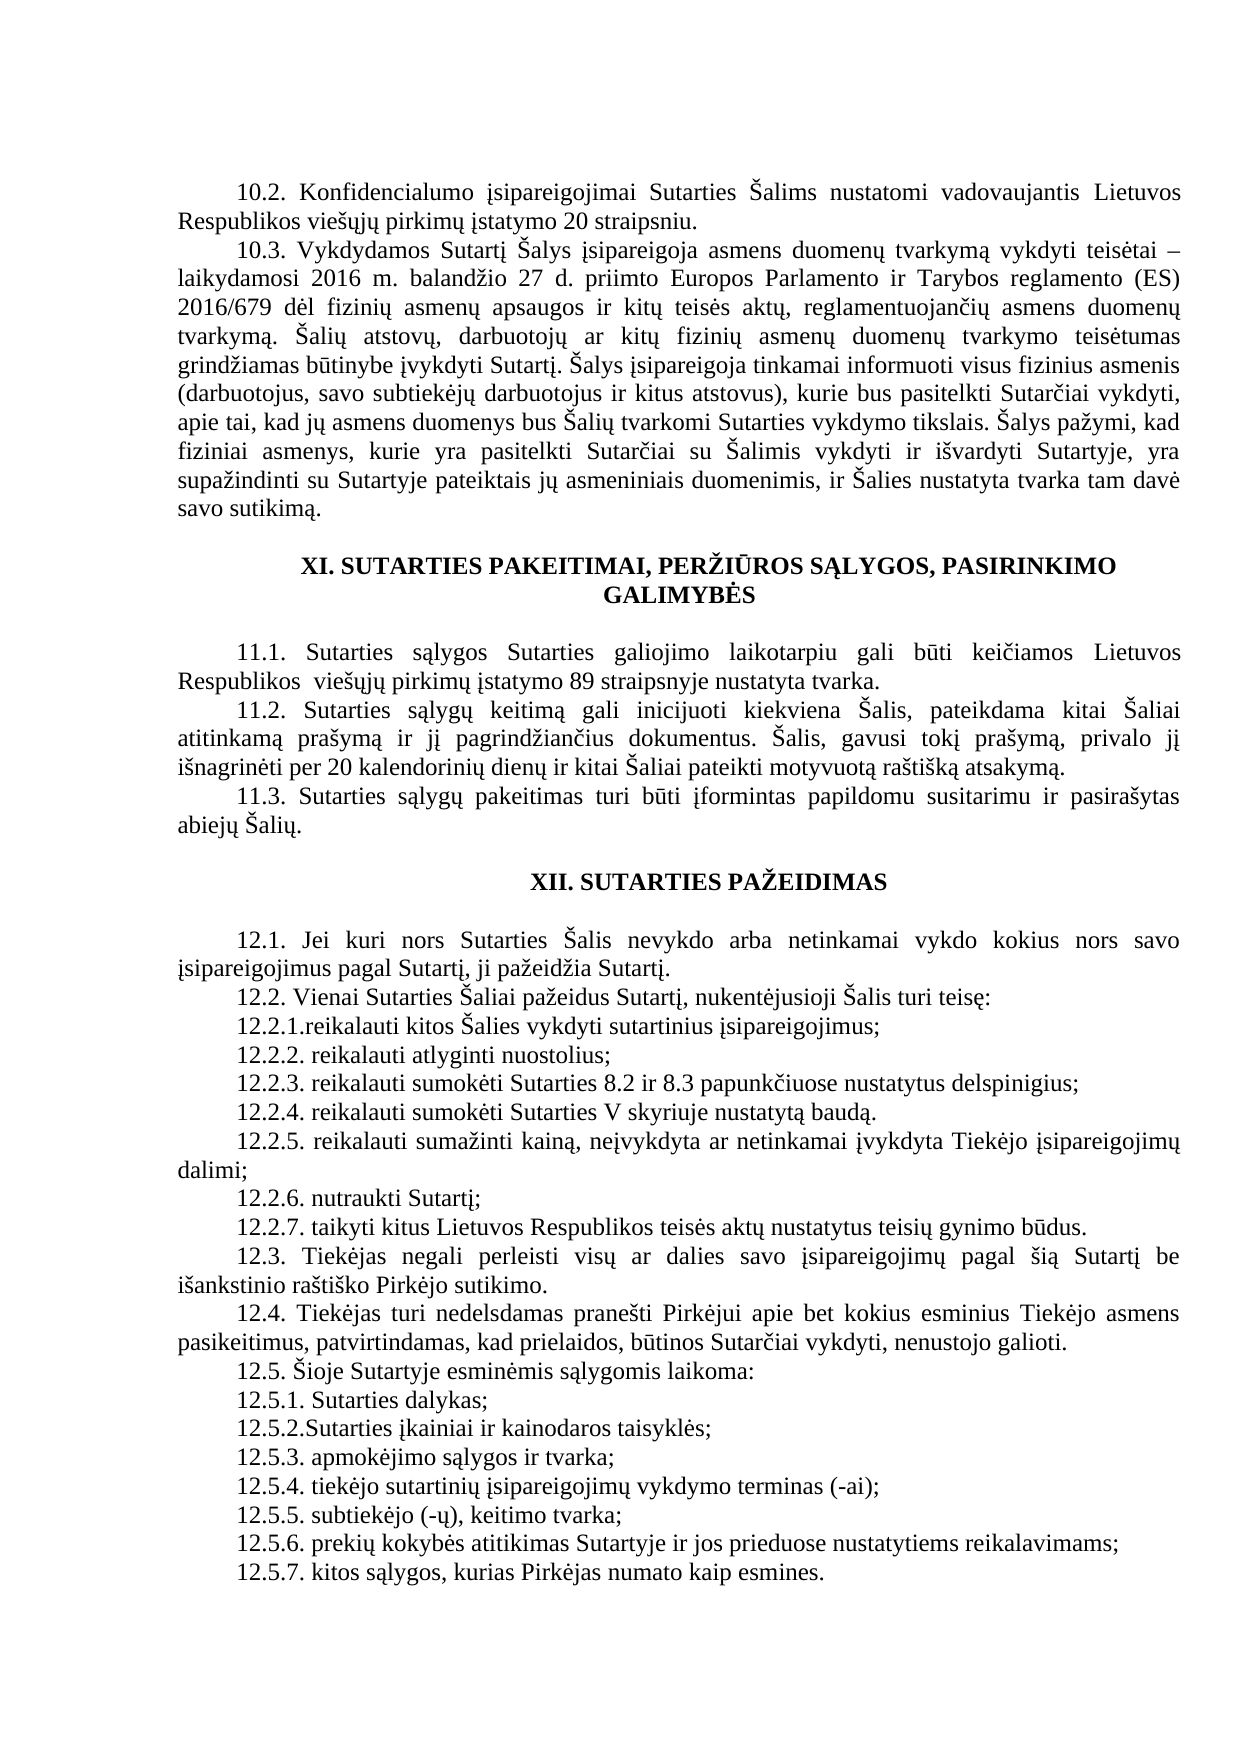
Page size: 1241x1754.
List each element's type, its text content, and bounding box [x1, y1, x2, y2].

text 12.2.6. nutraukti Sutartį; [177, 1183, 1181, 1212]
text 11.2. Sutarties sąlygų keitimą gali inicijuoti kiekviena Šalis, pateikdama kitai Šaliai atitinkamą prašymą ir jį pagrindžiančius dokumentus. Šalis, gavusi tokį prašymą, privalo jį išnagrinėti per 20 kalendorinių dienų ir kitai Šaliai pateikti motyvuotą raštišką atsakymą. [177, 695, 1181, 781]
text 12.5.6. prekių kokybės atitikimas Sutartyje ir jos prieduose nustatytiems reikalavimams; [177, 1528, 1181, 1557]
text XII. SUTARTIES PAŽEIDIMAS [177, 867, 1181, 896]
text 11.1. Sutarties sąlygos Sutarties galiojimo laikotarpiu gali būti keičiamos Lietuvos Respublikos viešųjų pirkimų įstatymo 89 straipsnyje nustatyta tvarka. [177, 637, 1181, 695]
text 12.4. Tiekėjas turi nedelsdamas pranešti Pirkėjui apie bet kokius esminius Tiekėjo asmens pasikeitimus, patvirtindamas, kad prielaidos, būtinos Sutarčiai vykdyti, nenustojo galioti. [177, 1298, 1181, 1356]
text 12.2.5. reikalauti sumažinti kainą, neįvykdyta ar netinkamai įvykdyta Tiekėjo įsipareigojimų dalimi; [177, 1126, 1181, 1183]
text XI. SUTARTIES PAKEITIMAI, PERŽIŪROS SĄLYGOS, PASIRINKIMO GALIMYBĖS [177, 551, 1181, 608]
text 12.5.4. tiekėjo sutartinių įsipareigojimų vykdymo terminas (-ai); [177, 1471, 1181, 1500]
text 12.3. Tiekėjas negali perleisti visų ar dalies savo įsipareigojimų pagal šią Sutartį be išankstinio raštiško Pirkėjo sutikimo. [177, 1241, 1181, 1298]
text 12.2.1.reikalauti kitos Šalies vykdyti sutartinius įsipareigojimus; [177, 1011, 1181, 1040]
text 12.2. Vienai Sutarties Šaliai pažeidus Sutartį, nukentėjusioji Šalis turi teisę: [177, 982, 1181, 1011]
text 12.2.3. reikalauti sumokėti Sutarties 8.2 ir 8.3 papunkčiuose nustatytus delspinigius; [177, 1068, 1181, 1097]
text 12.2.7. taikyti kitus Lietuvos Respublikos teisės aktų nustatytus teisių gynimo būdus. [177, 1212, 1181, 1241]
text 12.1. Jei kuri nors Sutarties Šalis nevykdo arba netinkamai vykdo kokius nors savo įsipareigojimus pagal Sutartį, ji pažeidžia Sutartį. [177, 925, 1181, 982]
text 10.3. Vykdydamos Sutartį Šalys įsipareigoja asmens duomenų tvarkymą vykdyti teisėtai – laikydamosi 2016 m. balandžio 27 d. priimto Europos Parlamento ir Tarybos reglamento (ES) 2016/679 dėl fizinių asmenų apsaugos ir kitų teisės aktų, reglamentuojančių asmens duomenų tvarkymą. Šalių atstovų, darbuotojų ar kitų fizinių asmenų duomenų tvarkymo teisėtumas grindžiamas būtinybe įvykdyti Sutartį. Šalys įsipareigoja tinkamai informuoti visus fizinius asmenis (darbuotojus, savo subtiekėjų darbuotojus ir kitus atstovus), kurie bus pasitelkti Sutarčiai vykdyti, apie tai, kad jų asmens duomenys bus Šalių tvarkomi Sutarties vykdymo tikslais. Šalys pažymi, kad fiziniai asmenys, kurie yra pasitelkti Sutarčiai su Šalimis vykdyti ir išvardyti Sutartyje, yra supažindinti su Sutartyje pateiktais jų asmeniniais duomenimis, ir Šalies nustatyta tvarka tam davė savo sutikimą. [177, 235, 1181, 522]
text 12.5.1. Sutarties dalykas; [177, 1385, 1181, 1413]
text 12.5.2.Sutarties įkainiai ir kainodaros taisyklės; [177, 1413, 1181, 1442]
text 12.5.3. apmokėjimo sąlygos ir tvarka; [177, 1442, 1181, 1471]
text 12.5.5. subtiekėjo (-ų), keitimo tvarka; [177, 1500, 1181, 1528]
text 11.3. Sutarties sąlygų pakeitimas turi būti įformintas papildomu susitarimu ir pasirašytas abiejų Šalių. [177, 781, 1181, 838]
text 12.5.7. kitos sąlygos, kurias Pirkėjas numato kaip esmines. [177, 1557, 1181, 1586]
text 12.2.2. reikalauti atlyginti nuostolius; [177, 1040, 1181, 1068]
text 12.5. Šioje Sutartyje esminėmis sąlygomis laikoma: [177, 1356, 1181, 1385]
text 12.2.4. reikalauti sumokėti Sutarties V skyriuje nustatytą baudą. [177, 1097, 1181, 1126]
text 10.2. Konfidencialumo įsipareigojimai Sutarties Šalims nustatomi vadovaujantis Lietuvos Respublikos viešųjų pirkimų įstatymo 20 straipsniu. [177, 177, 1181, 235]
